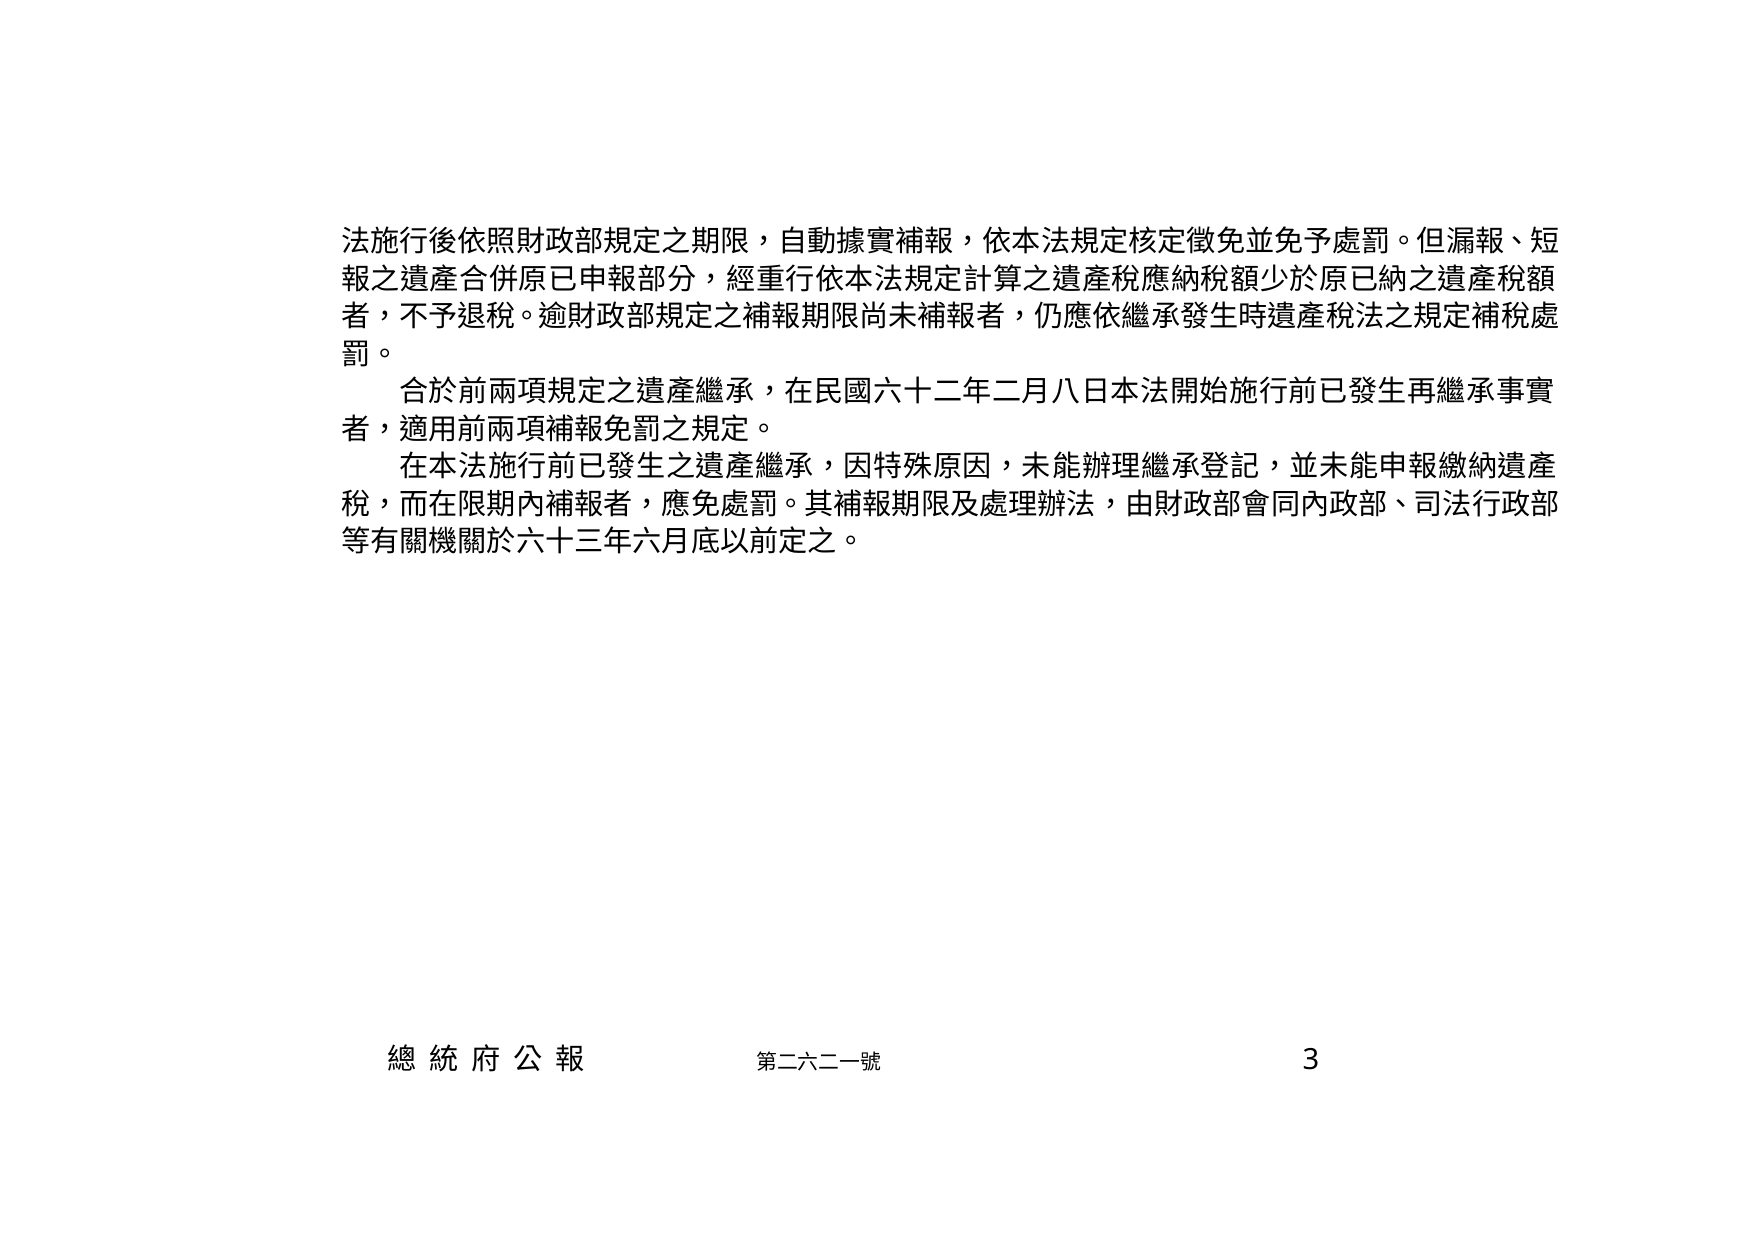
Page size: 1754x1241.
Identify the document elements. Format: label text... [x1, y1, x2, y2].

text 在本法施行前已發生之遺產繼承，因特殊原因，未能辦理繼承登記，並未能申報繳納遺產稅，而在限期內補報者，應免處罰。其補報期限及處理辦法，由財政部會同內政部、司法行政部等有關機關於六十三年六月底以前定之。 [341, 447, 1559, 559]
text 合於前兩項規定之遺產繼承，在民國六十二年二月八日本法開始施行前已發生再繼承事實者，適用前兩項補報免罰之規定。 [341, 372, 1559, 447]
text 法施行後依照財政部規定之期限，自動據實補報，依本法規定核定徵免並免予處罰。但漏報、短報之遺產合併原已申報部分，經重行依本法規定計算之遺產稅應納稅額少於原已納之遺產稅額者，不予退稅。逾財政部規定之補報期限尚未補報者，仍應依繼承發生時遺產稅法之規定補稅處罰。 [341, 222, 1559, 372]
